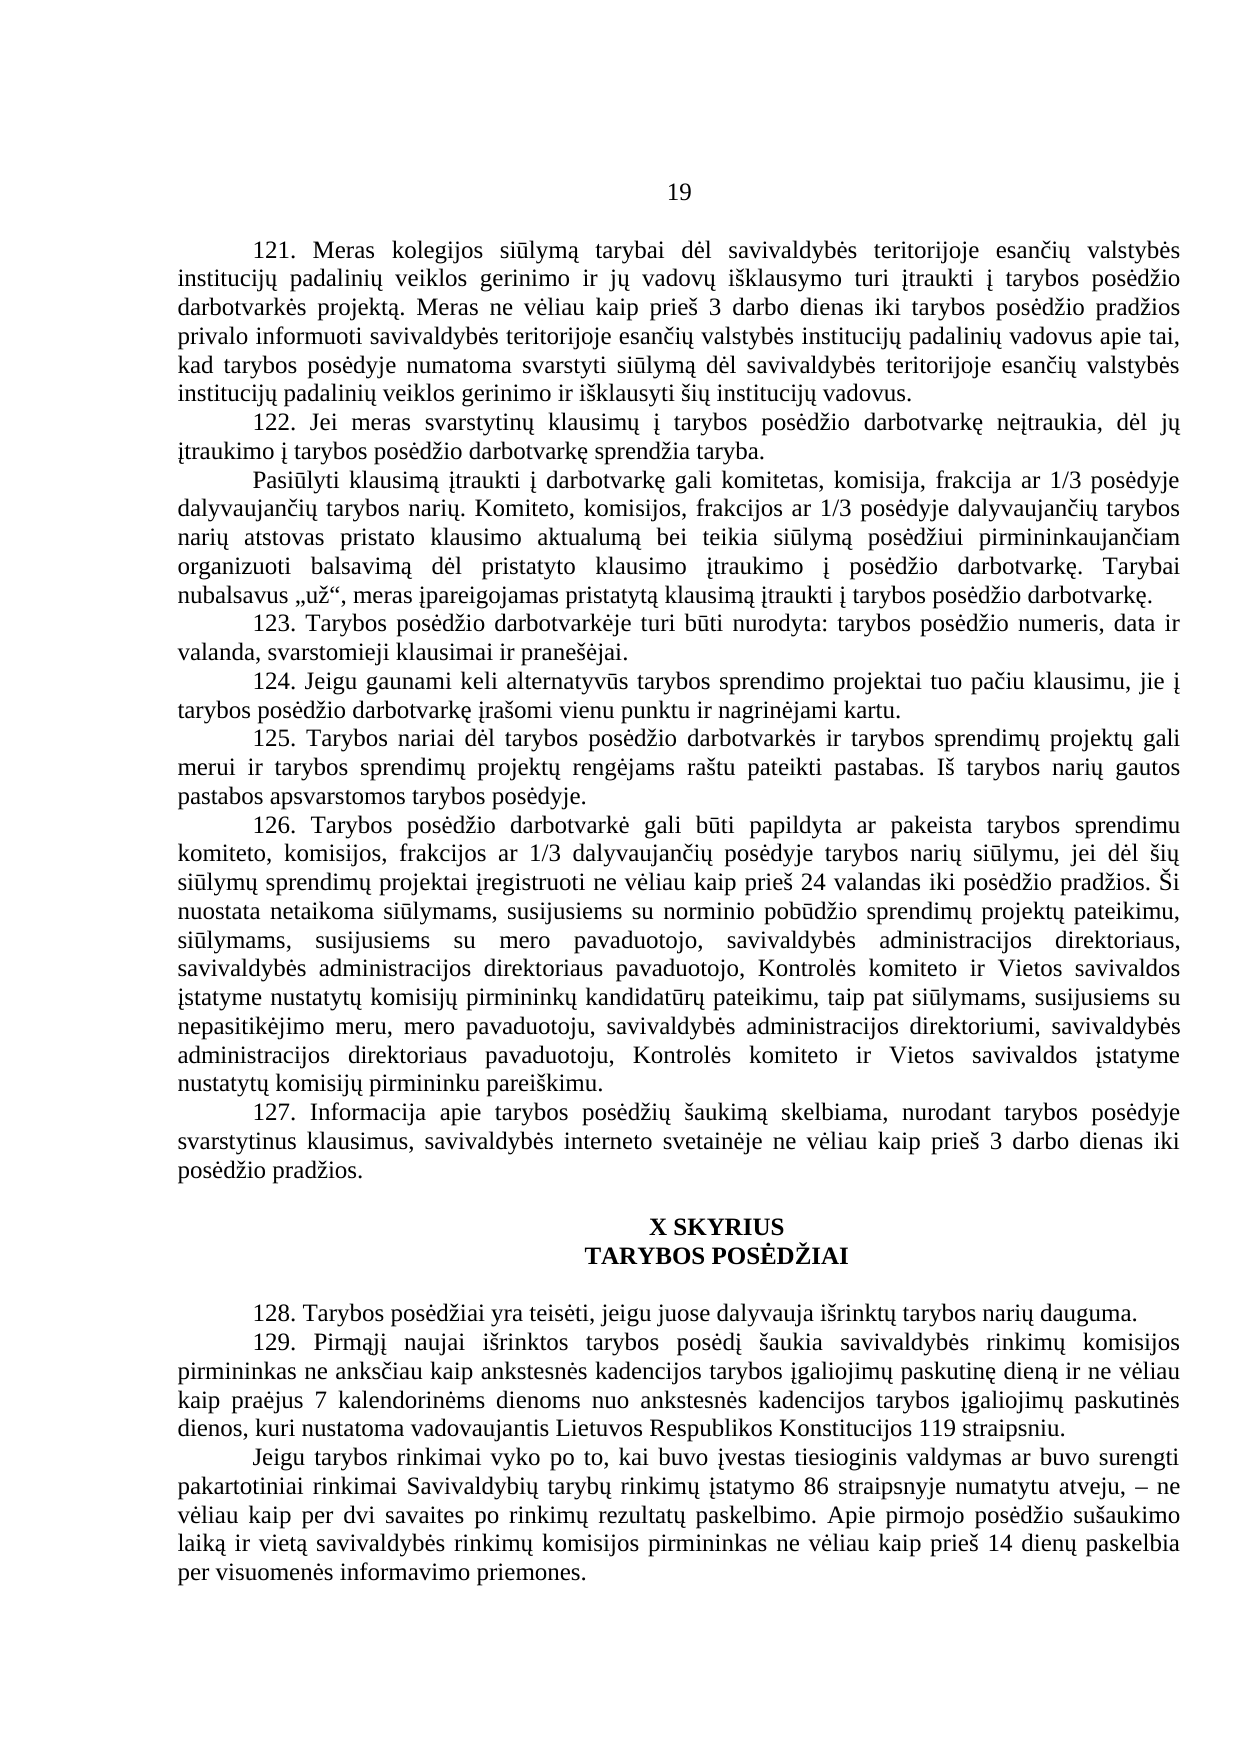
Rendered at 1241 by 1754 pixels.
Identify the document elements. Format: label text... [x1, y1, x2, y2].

text 121. Meras kolegijos siūlymą tarybai dėl savivaldybės teritorijoje esančių valstybės institucijų padalinių veiklos gerinimo ir jų vadovų išklausymo turi įtraukti į tarybos posėdžio darbotvarkės projektą. Meras ne vėliau kaip prieš 3 darbo dienas iki tarybos posėdžio pradžios privalo informuoti savivaldybės teritorijoje esančių valstybės institucijų padalinių vadovus apie tai, kad tarybos posėdyje numatoma svarstyti siūlymą dėl savivaldybės teritorijoje esančių valstybės institucijų padalinių veiklos gerinimo ir išklausyti šių institucijų vadovus. [177, 235, 1181, 407]
text 126. Tarybos posėdžio darbotvarkė gali būti papildyta ar pakeista tarybos sprendimu komiteto, komisijos, frakcijos ar 1/3 dalyvaujančių posėdyje tarybos narių siūlymu, jei dėl šių siūlymų sprendimų projektai įregistruoti ne vėliau kaip prieš 24 valandas iki posėdžio pradžios. Ši nuostata netaikoma siūlymams, susijusiems su norminio pobūdžio sprendimų projektų pateikimu, siūlymams, susijusiems su mero pavaduotojo, savivaldybės administracijos direktoriaus, savivaldybės administracijos direktoriaus pavaduotojo, Kontrolės komiteto ir Vietos savivaldos įstatyme nustatytų komisijų pirmininkų kandidatūrų pateikimu, taip pat siūlymams, susijusiems su nepasitikėjimo meru, mero pavaduotoju, savivaldybės administracijos direktoriumi, savivaldybės administracijos direktoriaus pavaduotoju, Kontrolės komiteto ir Vietos savivaldos įstatyme nustatytų komisijų pirmininku pareiškimu. [177, 810, 1181, 1097]
text 128. Tarybos posėdžiai yra teisėti, jeigu juose dalyvauja išrinktų tarybos narių dauguma. [177, 1298, 1181, 1327]
text 125. Tarybos nariai dėl tarybos posėdžio darbotvarkės ir tarybos sprendimų projektų gali merui ir tarybos sprendimų projektų rengėjams raštu pateikti pastabas. Iš tarybos narių gautos pastabos apsvarstomos tarybos posėdyje. [177, 723, 1181, 810]
text 129. Pirmąjį naujai išrinktos tarybos posėdį šaukia savivaldybės rinkimų komisijos pirmininkas ne anksčiau kaip ankstesnės kadencijos tarybos įgaliojimų paskutinę dieną ir ne vėliau kaip praėjus 7 kalendorinėms dienoms nuo ankstesnės kadencijos tarybos įgaliojimų paskutinės dienos, kuri nustatoma vadovaujantis Lietuvos Respublikos Konstitucijos 119 straipsniu. [177, 1327, 1181, 1442]
text 124. Jeigu gaunami keli alternatyvūs tarybos sprendimo projektai tuo pačiu klausimu, jie į tarybos posėdžio darbotvarkę įrašomi vienu punktu ir nagrinėjami kartu. [177, 666, 1181, 723]
text X SKYRIUS [177, 1212, 1181, 1241]
text TARYBOS POSĖDŽIAI [177, 1241, 1181, 1270]
text 127. Informacija apie tarybos posėdžių šaukimą skelbiama, nurodant tarybos posėdyje svarstytinus klausimus, savivaldybės interneto svetainėje ne vėliau kaip prieš 3 darbo dienas iki posėdžio pradžios. [177, 1097, 1181, 1183]
text 123. Tarybos posėdžio darbotvarkėje turi būti nurodyta: tarybos posėdžio numeris, data ir valanda, svarstomieji klausimai ir pranešėjai. [177, 608, 1181, 666]
text Jeigu tarybos rinkimai vyko po to, kai buvo įvestas tiesioginis valdymas ar buvo surengti pakartotiniai rinkimai Savivaldybių tarybų rinkimų įstatymo 86 straipsnyje numatytu atveju, – ne vėliau kaip per dvi savaites po rinkimų rezultatų paskelbimo. Apie pirmojo posėdžio sušaukimo laiką ir vietą savivaldybės rinkimų komisijos pirmininkas ne vėliau kaip prieš 14 dienų paskelbia per visuomenės informavimo priemones. [177, 1442, 1181, 1586]
text 122. Jei meras svarstytinų klausimų į tarybos posėdžio darbotvarkę neįtraukia, dėl jų įtraukimo į tarybos posėdžio darbotvarkę sprendžia taryba. [177, 407, 1181, 465]
text Pasiūlyti klausimą įtraukti į darbotvarkę gali komitetas, komisija, frakcija ar 1/3 posėdyje dalyvaujančių tarybos narių. Komiteto, komisijos, frakcijos ar 1/3 posėdyje dalyvaujančių tarybos narių atstovas pristato klausimo aktualumą bei teikia siūlymą posėdžiui pirmininkaujančiam organizuoti balsavimą dėl pristatyto klausimo įtraukimo į posėdžio darbotvarkę. Tarybai nubalsavus „už“, meras įpareigojamas pristatytą klausimą įtraukti į tarybos posėdžio darbotvarkę. [177, 465, 1181, 608]
